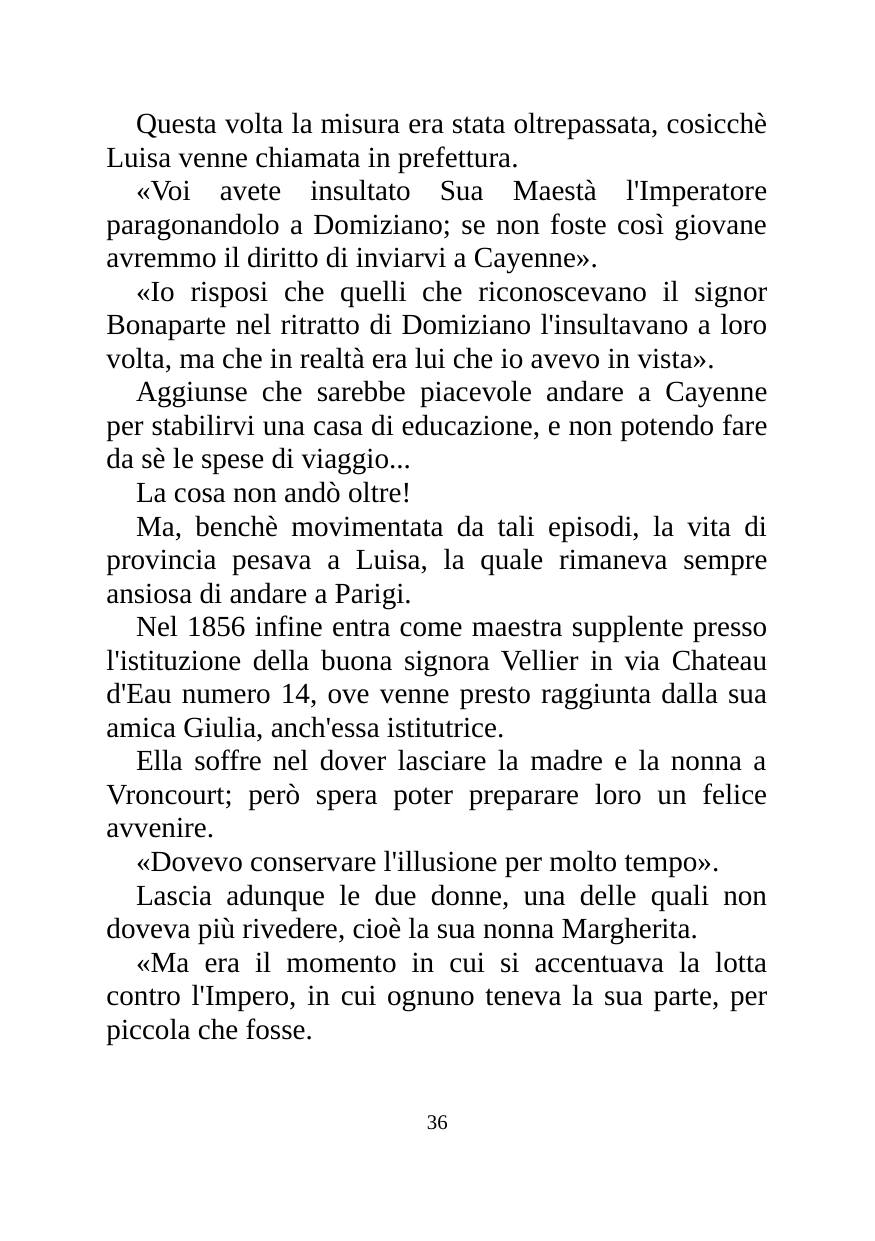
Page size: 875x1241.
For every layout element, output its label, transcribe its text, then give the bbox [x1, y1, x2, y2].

text Ma, benchè movimentata da tali episodi, la vita di provincia pesava a Luisa, la quale rimaneva sempre ansiosa di andare a Parigi. [106, 509, 768, 609]
text Lascia adunque le due donne, una delle quali non doveva più rivedere, cioè la sua nonna Margherita. [106, 878, 768, 945]
text Aggiunse che sarebbe piacevole andare a Cayenne per stabilirvi una casa di educazione, e non potendo fare da sè le spese di viaggio... [106, 374, 768, 475]
text «Voi avete insultato Sua Maestà l'Imperatore paragonandolo a Domiziano; se non foste così giovane avremmo il diritto di inviarvi a Cayenne». [106, 173, 768, 274]
text Questa volta la misura era stata oltrepassata, cosicchè Luisa venne chiamata in prefettura. [106, 106, 768, 173]
text Nel 1856 infine entra come maestra supplente presso l'istituzione della buona signora Vellier in via Chateau d'Eau numero 14, ove venne presto raggiunta dalla sua amica Giulia, anch'essa istitutrice. [106, 609, 768, 743]
text «Ma era il momento in cui si accentuava la lotta contro l'Impero, in cui ognuno teneva la sua parte, per piccola che fosse. [106, 945, 768, 1045]
text «Dovevo conservare l'illusione per molto tempo». [106, 844, 768, 878]
text La cosa non andò oltre! [106, 475, 768, 509]
text Ella soffre nel dover lasciare la madre e la nonna a Vroncourt; però spera poter preparare loro un felice avvenire. [106, 743, 768, 844]
text «Io risposi che quelli che riconoscevano il signor Bonaparte nel ritratto di Domiziano l'insultavano a loro volta, ma che in realtà era lui che io avevo in vista». [106, 274, 768, 374]
